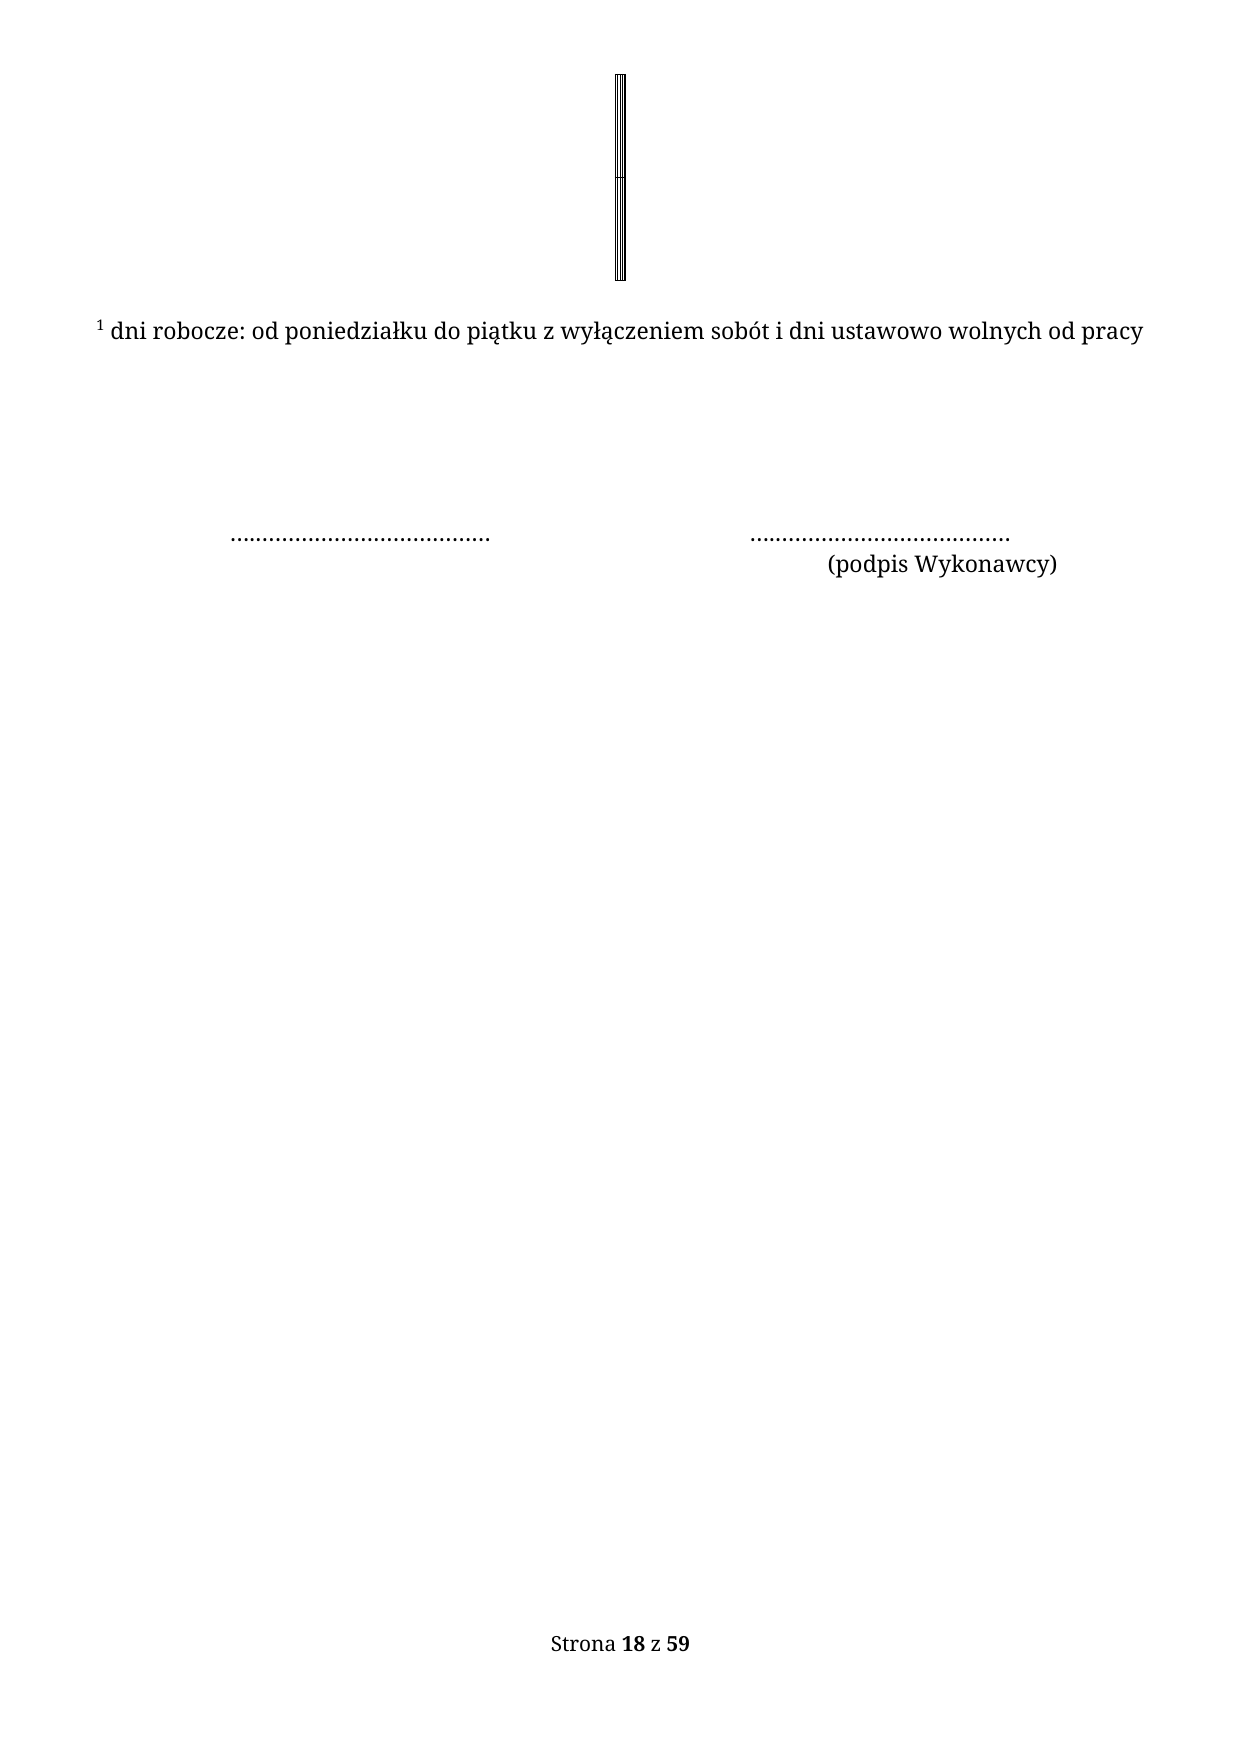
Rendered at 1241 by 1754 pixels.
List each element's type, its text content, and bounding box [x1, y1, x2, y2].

text ….……………………………… ….……………………………… (podpis Wykonawcy) [75, 517, 1165, 602]
text 1 dni robocze: od poniedziałku do piątku z wyłączeniem sobót i dni ustawowo wolnych od pracy [75, 315, 1165, 347]
